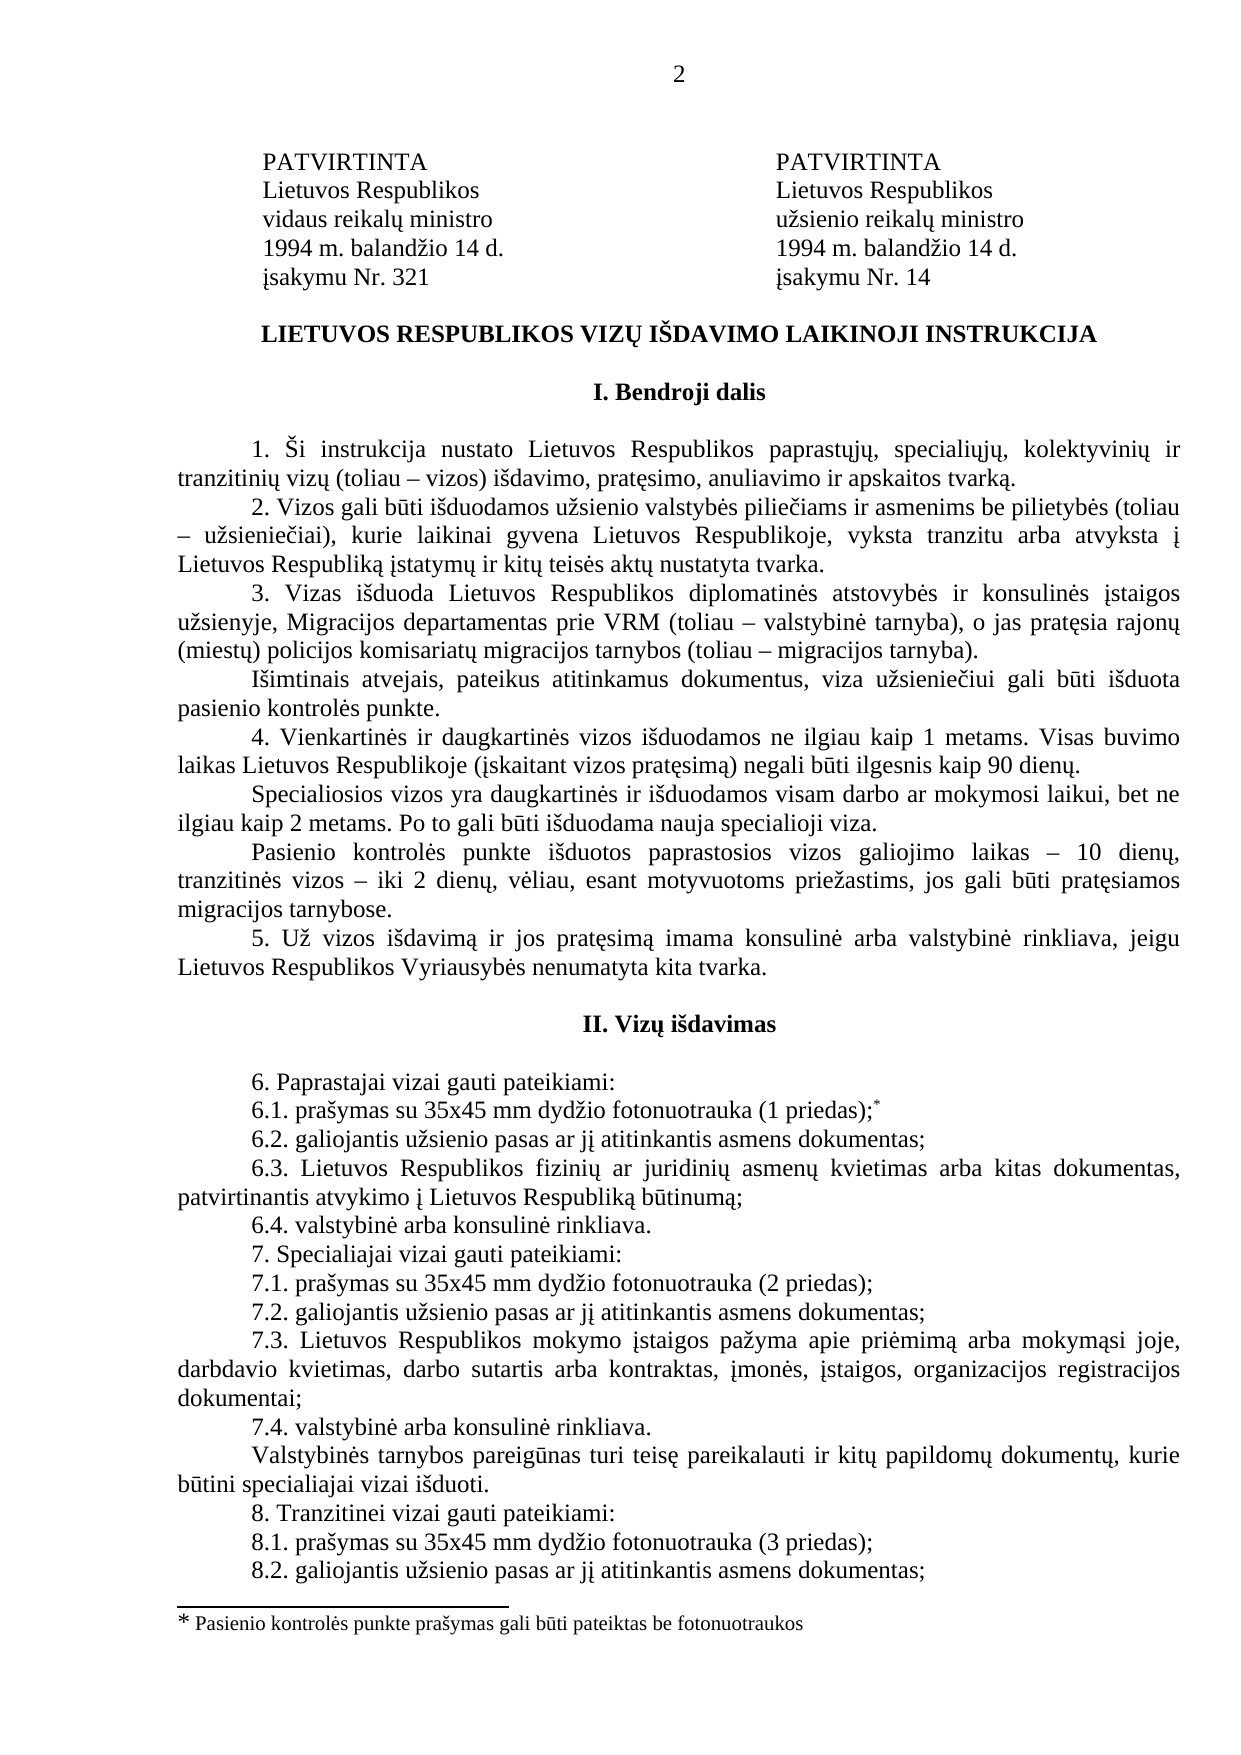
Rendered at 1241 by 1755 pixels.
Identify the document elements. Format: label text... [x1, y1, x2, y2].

text 4. Vienkartinės ir daugkartinės vizos išduodamos ne ilgiau kaip 1 metams. Visas buvimo laikas Lietuvos Respublikoje (įskaitant vizos pratęsimą) negali būti ilgesnis kaip 90 dienų. [177, 722, 1181, 779]
text 8.1. prašymas su 35x45 mm dydžio fotonuotrauka (3 priedas); [177, 1527, 1181, 1556]
text Išimtinais atvejais, pateikus atitinkamus dokumentus, viza užsieniečiui gali būti išduota pasienio kontrolės punkte. [177, 664, 1181, 722]
text II. Vizų išdavimas [177, 1009, 1181, 1038]
text 6. Paprastajai vizai gauti pateikiami: [177, 1067, 1181, 1096]
text 7.4. valstybinė arba konsulinė rinkliava. [177, 1412, 1181, 1441]
text 6.3. Lietuvos Respublikos fizinių ar juridinių asmenų kvietimas arba kitas dokumentas, patvirtinantis atvykimo į Lietuvos Respubliką būtinumą; [177, 1153, 1181, 1211]
text 7.3. Lietuvos Respublikos mokymo įstaigos pažyma apie priėmimą arba mokymąsi joje, darbdavio kvietimas, darbo sutartis arba kontraktas, įmonės, įstaigos, organizacijos registracijos dokumentai; [177, 1326, 1181, 1412]
table_cell užsienio reikalų ministro [690, 204, 1204, 233]
text 8. Tranzitinei vizai gauti pateikiami: [177, 1498, 1181, 1527]
table_cell Lietuvos Respublikos [177, 176, 690, 204]
text 7.1. prašymas su 35x45 mm dydžio fotonuotrauka (2 priedas); [177, 1268, 1181, 1297]
text Pasienio kontrolės punkte prašymas gali būti pateiktas be fotonuotraukos [177, 1607, 1181, 1636]
table_cell 1994 m. balandžio 14 d. [177, 233, 690, 262]
table_cell 1994 m. balandžio 14 d. [690, 233, 1204, 262]
text Pasienio kontrolės punkte išduotos paprastosios vizos galiojimo laikas – 10 dienų, tranzitinės vizos – iki 2 dienų, vėliau, esant motyvuotoms priežastims, jos gali būti pratęsiamos migracijos tarnybose. [177, 837, 1181, 923]
table_header PATVIRTINTA [690, 147, 1204, 176]
text LIETUVOS RESPUBLIKOS VIZŲ IŠDAVIMO LAIKINOJI INSTRUKCIJA [177, 319, 1181, 348]
text 6.4. valstybinė arba konsulinė rinkliava. [177, 1211, 1181, 1239]
text 7. Specialiajai vizai gauti pateikiami: [177, 1239, 1181, 1268]
text 2. Vizos gali būti išduodamos užsienio valstybės piliečiams ir asmenims be pilietybės (toliau – užsieniečiai), kurie laikinai gyvena Lietuvos Respublikoje, vyksta tranzitu arba atvyksta į Lietuvos Respubliką įstatymų ir kitų teisės aktų nustatyta tvarka. [177, 492, 1181, 578]
text 6.2. galiojantis užsienio pasas ar jį atitinkantis asmens dokumentas; [177, 1124, 1181, 1153]
table_cell vidaus reikalų ministro [177, 204, 690, 233]
table_cell Lietuvos Respublikos [690, 176, 1204, 204]
text 6.1. prašymas su 35x45 mm dydžio fotonuotrauka (1 priedas); [177, 1096, 1181, 1124]
text Specialiosios vizos yra daugkartinės ir išduodamos visam darbo ar mokymosi laikui, bet ne ilgiau kaip 2 metams. Po to gali būti išduodama nauja specialioji viza. [177, 779, 1181, 837]
table_cell įsakymu Nr. 14 [690, 262, 1204, 291]
table_header PATVIRTINTA [177, 147, 690, 176]
text I. Bendroji dalis [177, 377, 1181, 406]
text 5. Už vizos išdavimą ir jos pratęsimą imama konsulinė arba valstybinė rinkliava, jeigu Lietuvos Respublikos Vyriausybės nenumatyta kita tvarka. [177, 923, 1181, 981]
text 8.2. galiojantis užsienio pasas ar jį atitinkantis asmens dokumentas; [177, 1556, 1181, 1584]
text 7.2. galiojantis užsienio pasas ar jį atitinkantis asmens dokumentas; [177, 1297, 1181, 1326]
text 3. Vizas išduoda Lietuvos Respublikos diplomatinės atstovybės ir konsulinės įstaigos užsienyje, Migracijos departamentas prie VRM (toliau – valstybinė tarnyba), o jas pratęsia rajonų (miestų) policijos komisariatų migracijos tarnybos (toliau – migracijos tarnyba). [177, 578, 1181, 664]
table_cell įsakymu Nr. 321 [177, 262, 690, 291]
text Valstybinės tarnybos pareigūnas turi teisę pareikalauti ir kitų papildomų dokumentų, kurie būtini specialiajai vizai išduoti. [177, 1441, 1181, 1498]
text 1. Ši instrukcija nustato Lietuvos Respublikos paprastųjų, specialiųjų, kolektyvinių ir tranzitinių vizų (toliau – vizos) išdavimo, pratęsimo, anuliavimo ir apskaitos tvarką. [177, 434, 1181, 492]
